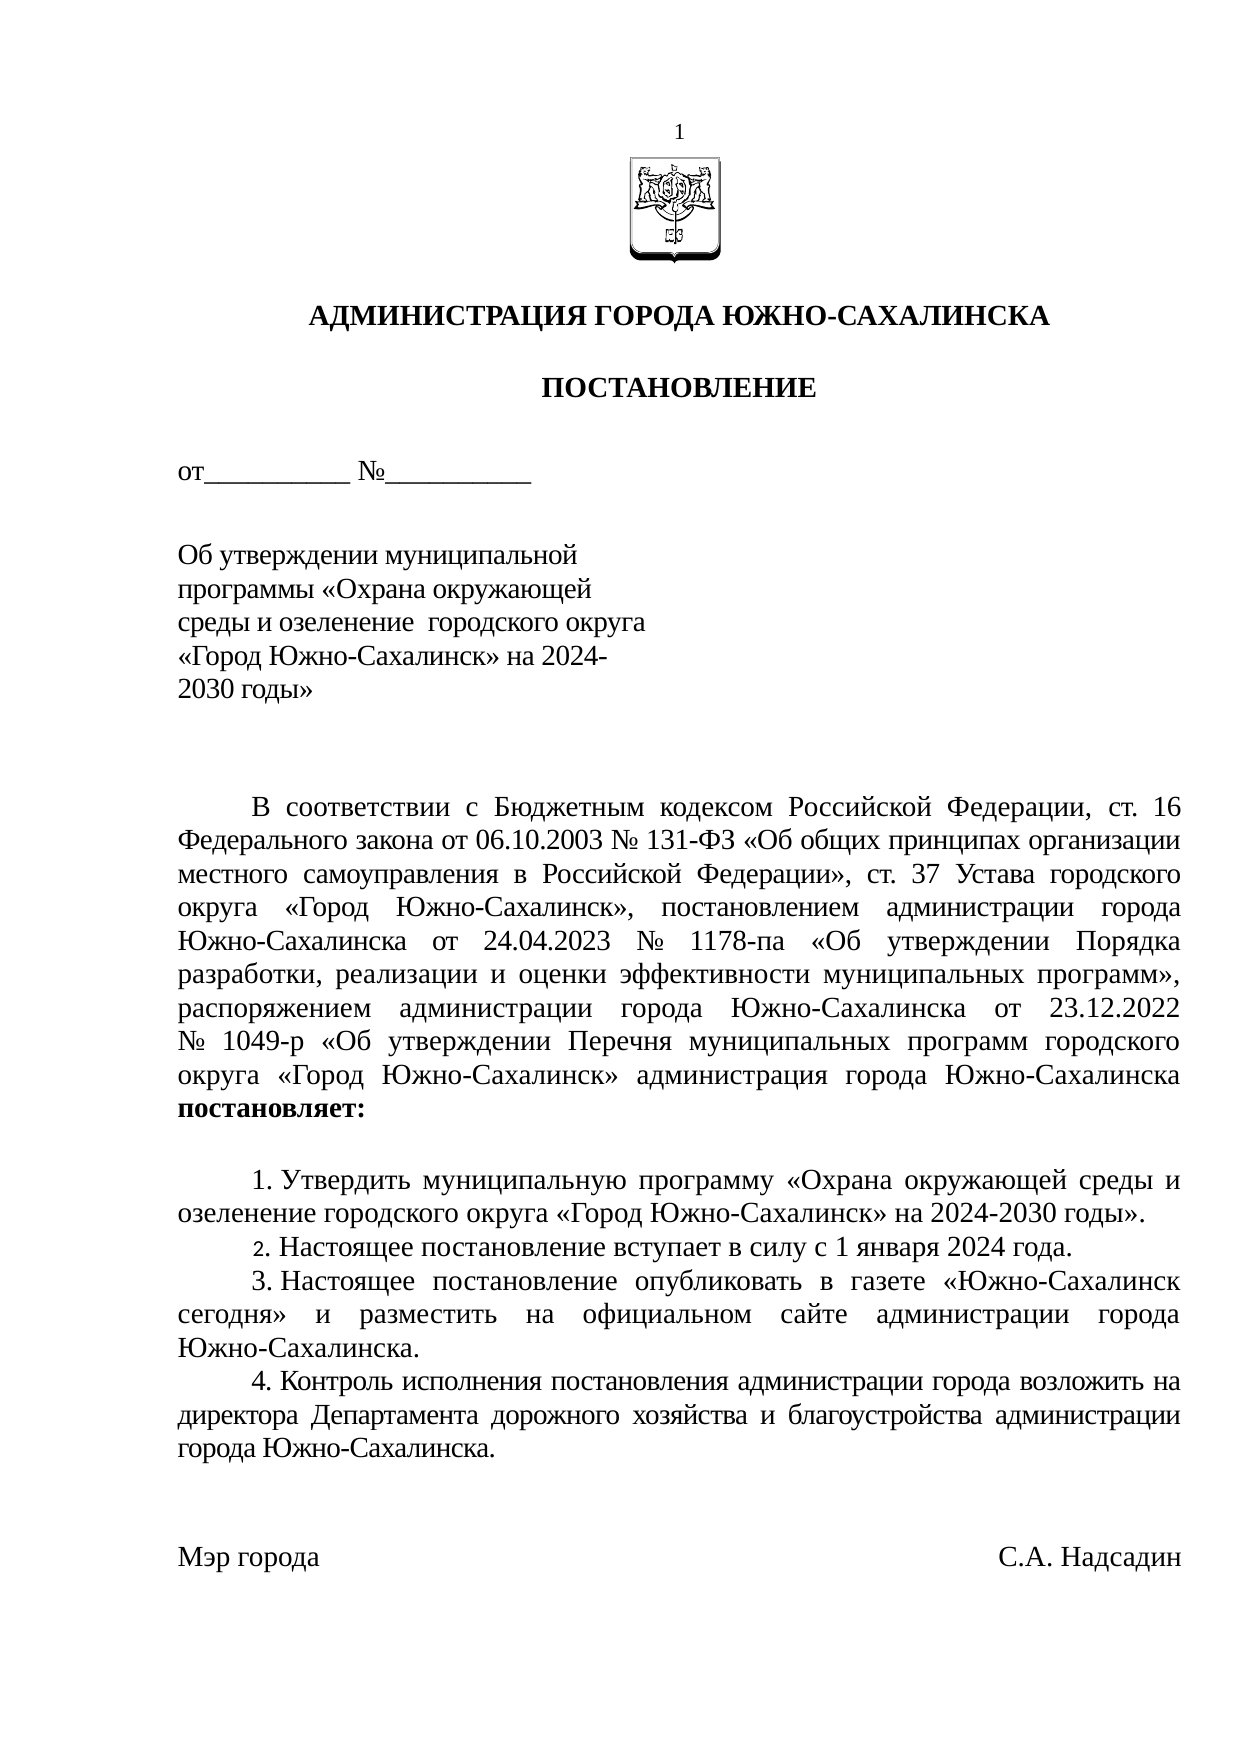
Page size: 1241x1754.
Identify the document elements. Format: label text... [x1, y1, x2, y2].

text от__________ №__________ [177, 453, 1181, 487]
text 1. Утвердить муниципальную программу «Охрана окружающей среды и озеленение городского округа «Город Южно-Сахалинск» на 2024-2030 годы». [177, 1162, 1181, 1229]
text ПОСТАНОВЛЕНИЕ [177, 370, 1181, 403]
text АДМИНИСТРАЦИЯ ГОРОДА ЮЖНО-САХАЛИНСКА [177, 298, 1181, 332]
text 4. Контроль исполнения постановления администрации города возложить на директора Департамента дорожного хозяйства и благоустройства администрации города Южно-Сахалинска. [177, 1363, 1181, 1464]
text 2. Настоящее постановление вступает в силу с 1 января 2024 года. [177, 1229, 1181, 1263]
text Мэр города С.А. Надсадин [177, 1539, 1181, 1572]
text В соответствии с Бюджетным кодексом Российской Федерации, ст. 16 Федерального закона от 06.10.2003 № 131-ФЗ «Об общих принципах организации местного самоуправления в Российской Федерации», ст. 37 Устава городского округа «Город Южно-Сахалинск», постановлением администрации города Южно-Сахалинска от 24.04.2023 № 1178-па «Об утверждении Порядка разработки, реализации и оценки эффективности муниципальных программ», распоряжением администрации города Южно-Сахалинска от 23.12.2022 № 1049-р «Об утверждении Перечня муниципальных программ городского округа «Город Южно-Сахалинск» администрация города Южно-Сахалинска постановляет: [177, 789, 1181, 1124]
text Об утверждении муниципальной программы «Охрана окружающей среды и озеленение городского округа «Город Южно-Сахалинск» на 2024-2030 годы» [177, 537, 650, 738]
text 3. Настоящее постановление опубликовать в газете «Южно-Сахалинск сегодня» и разместить на официальном сайте администрации города Южно-Сахалинска. [177, 1263, 1181, 1363]
